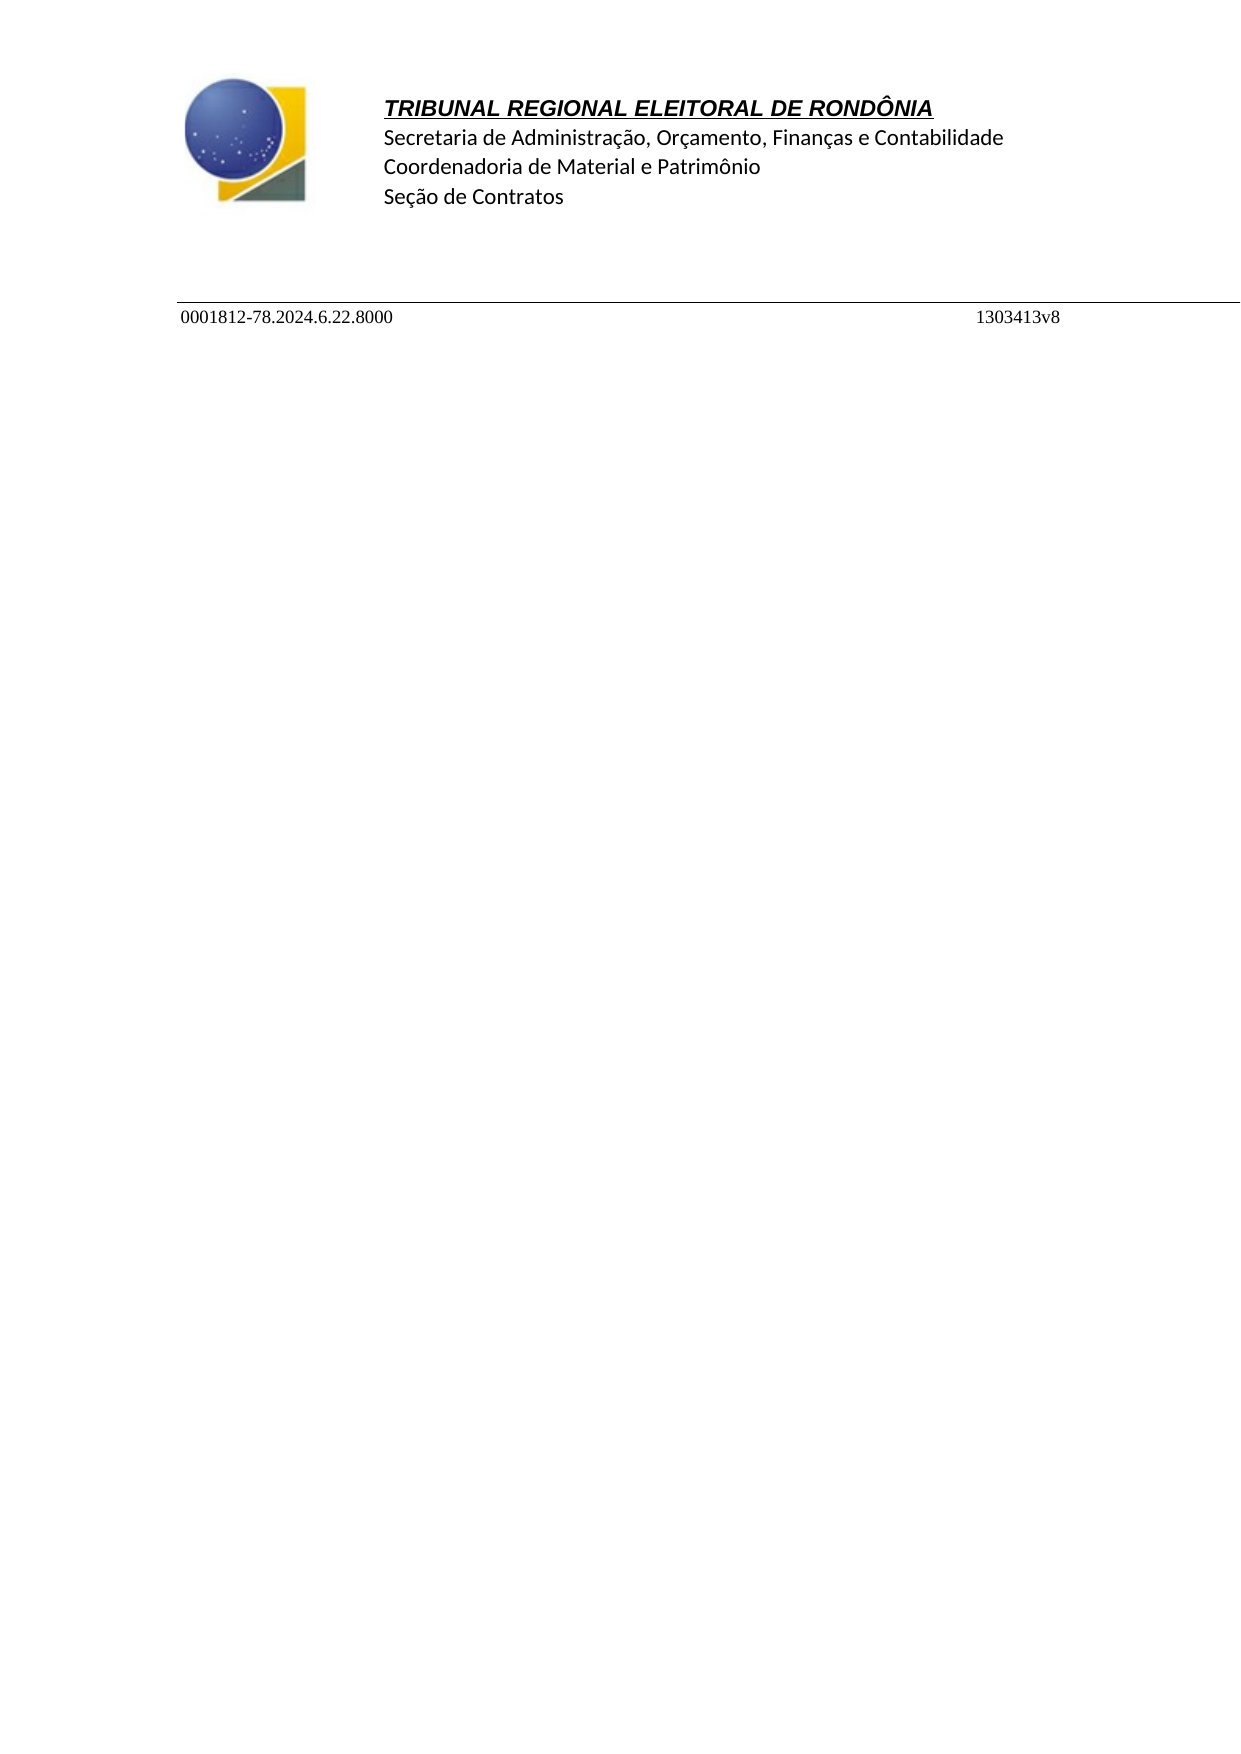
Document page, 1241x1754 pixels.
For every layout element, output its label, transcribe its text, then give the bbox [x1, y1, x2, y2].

table_header 0001812-78.2024.6.22.8000 [177, 303, 620, 331]
table_header 1303413v8 [620, 303, 1063, 331]
